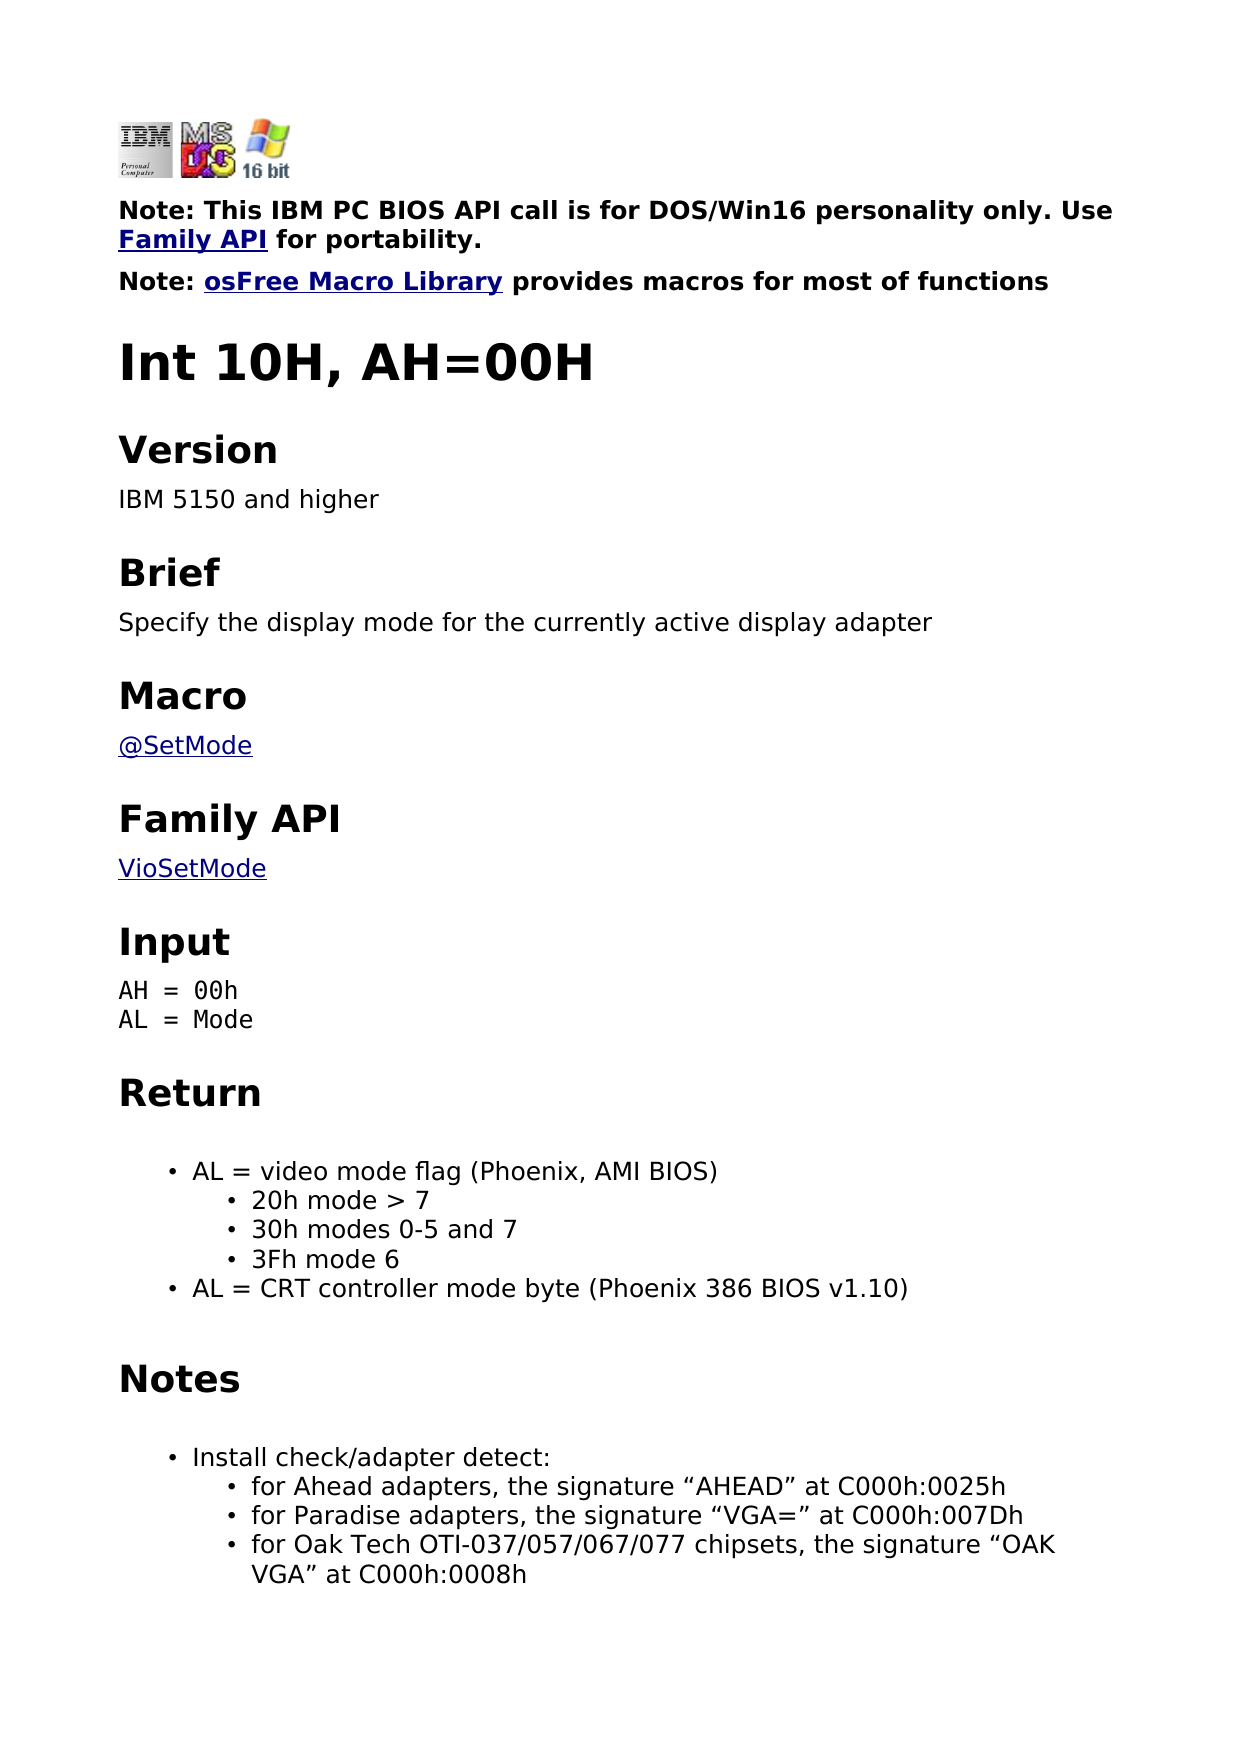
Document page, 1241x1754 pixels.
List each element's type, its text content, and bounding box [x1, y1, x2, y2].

list for Oak Tech OTI-037/057/067/077 chipsets, the signature “OAK VGA” at C000h:0008h [236, 1531, 1122, 1589]
list 20h mode > 7 [236, 1186, 1122, 1216]
text @SetMode [118, 731, 1122, 760]
picture [243, 118, 291, 178]
text AH = 00h AL = Mode [118, 977, 1122, 1035]
text Specify the display mode for the currently active display adapter [118, 608, 1122, 637]
text VioSetMode [118, 854, 1122, 883]
picture [118, 122, 173, 178]
list 3Fh mode 6 [236, 1245, 1122, 1274]
text Note: osFree Macro Library provides macros for most of functions [118, 267, 1122, 296]
text IBM 5150 and higher [118, 485, 1122, 514]
list AL = video mode flag (Phoenix, AMI BIOS) [177, 1157, 1122, 1186]
picture [180, 122, 236, 178]
subtitle Return [118, 1072, 1122, 1115]
subtitle Family API [118, 798, 1122, 841]
list for Ahead adapters, the signature “AHEAD” at C000h:0025h [236, 1472, 1122, 1502]
subtitle Notes [118, 1358, 1122, 1401]
list 30h modes 0-5 and 7 [236, 1216, 1122, 1245]
subtitle Int 10H, AH=00H [118, 333, 1122, 392]
list Install check/adapter detect: [177, 1443, 1122, 1472]
subtitle Brief [118, 552, 1122, 596]
subtitle Version [118, 429, 1122, 473]
subtitle Input [118, 920, 1122, 964]
list for Paradise adapters, the signature “VGA=” at C000h:007Dh [236, 1502, 1122, 1531]
text Note: This IBM PC BIOS API call is for DOS/Win16 personality only. Use Family API for portability. [118, 196, 1122, 254]
list AL = CRT controller mode byte (Phoenix 386 BIOS v1.10) [177, 1274, 1122, 1303]
subtitle Macro [118, 675, 1122, 718]
